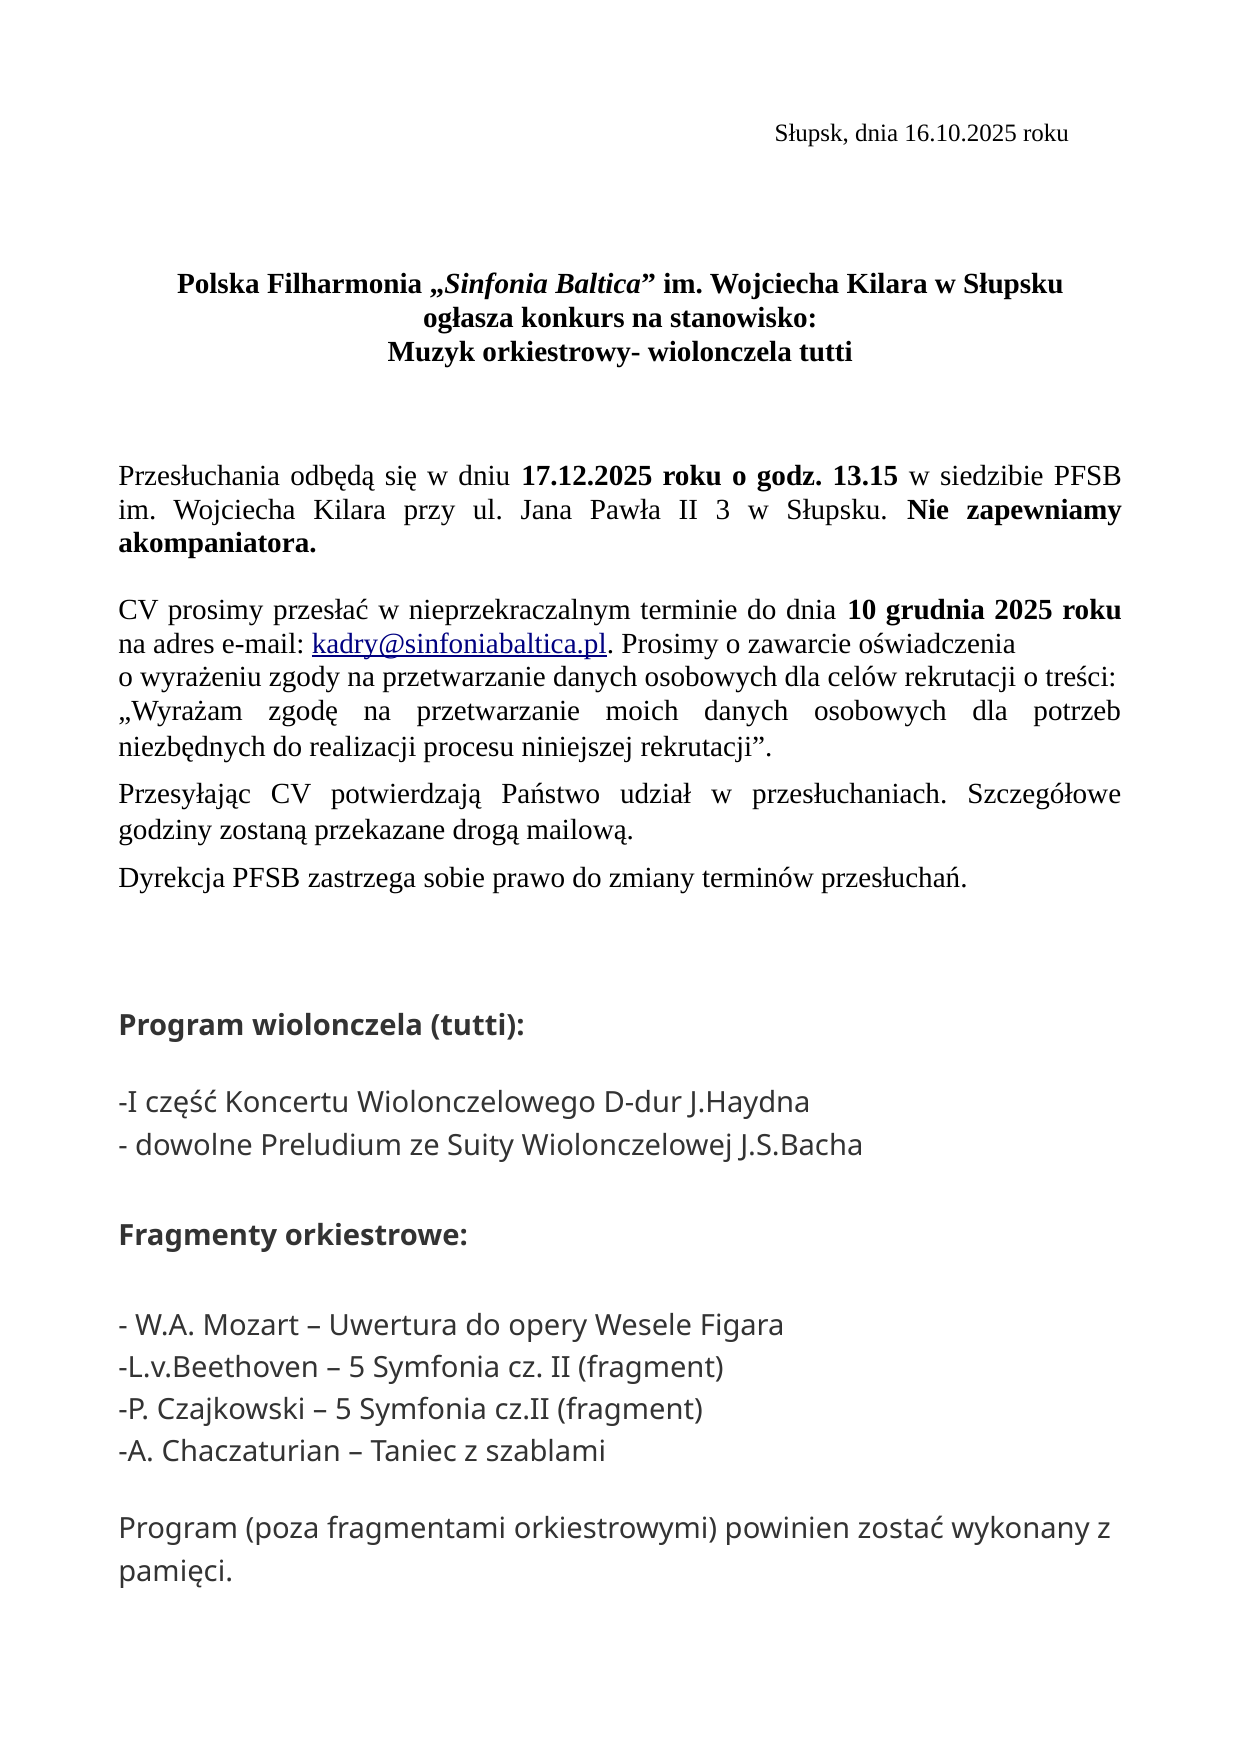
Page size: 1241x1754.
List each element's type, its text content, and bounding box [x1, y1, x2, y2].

text Muzyk orkiestrowy- wiolonczela tutti [118, 334, 1122, 367]
text „Wyrażam zgodę na przetwarzanie moich danych osobowych dla potrzeb niezbędnych do realizacji procesu niniejszej rekrutacji”. [118, 693, 1122, 762]
text Słupsk, dnia 16.10.2025 roku [118, 118, 1122, 147]
text Polska Filharmonia „Sinfonia Baltica” im. Wojciecha Kilara w Słupsku [118, 267, 1122, 300]
text Program wiolonczela (tutti): -I część Koncertu Wiolonczelowego D-dur J.Haydna - dowolne Preludium ze Suity Wiolonczelowej J.S.Bacha [118, 1004, 1122, 1163]
text Dyrekcja PFSB zastrzega sobie prawo do zmiany terminów przesłuchań. [118, 860, 1122, 894]
text - W.A. Mozart – Uwertura do opery Wesele Figara -L.v.Beethoven – 5 Symfonia cz. II (fragment) -P. Czajkowski – 5 Symfonia cz.II (fragment) -A. Chaczaturian – Taniec z szablami Program (poza fragmentami orkiestrowymi) powinien zostać wykonany z pamięci. [118, 1268, 1122, 1589]
text Przesłuchania odbędą się w dniu 17.12.2025 roku o godz. 13.15 w siedzibie PFSB im. Wojciecha Kilara przy ul. Jana Pawła II 3 w Słupsku. Nie zapewniamy akompaniatora. [118, 458, 1122, 559]
text o wyrażeniu zgody na przetwarzanie danych osobowych dla celów rekrutacji o treści: [118, 659, 1122, 693]
text Fragmenty orkiestrowe: [118, 1178, 1122, 1254]
text CV prosimy przesłać w nieprzekraczalnym terminie do dnia 10 grudnia 2025 roku na adres e-mail: kadry@sinfoniabaltica.pl. Prosimy o zawarcie oświadczenia [118, 592, 1122, 659]
text ogłasza konkurs na stanowisko: [118, 300, 1122, 334]
text Przesyłając CV potwierdzają Państwo udział w przesłuchaniach. Szczegółowe godziny zostaną przekazane drogą mailową. [118, 777, 1122, 846]
